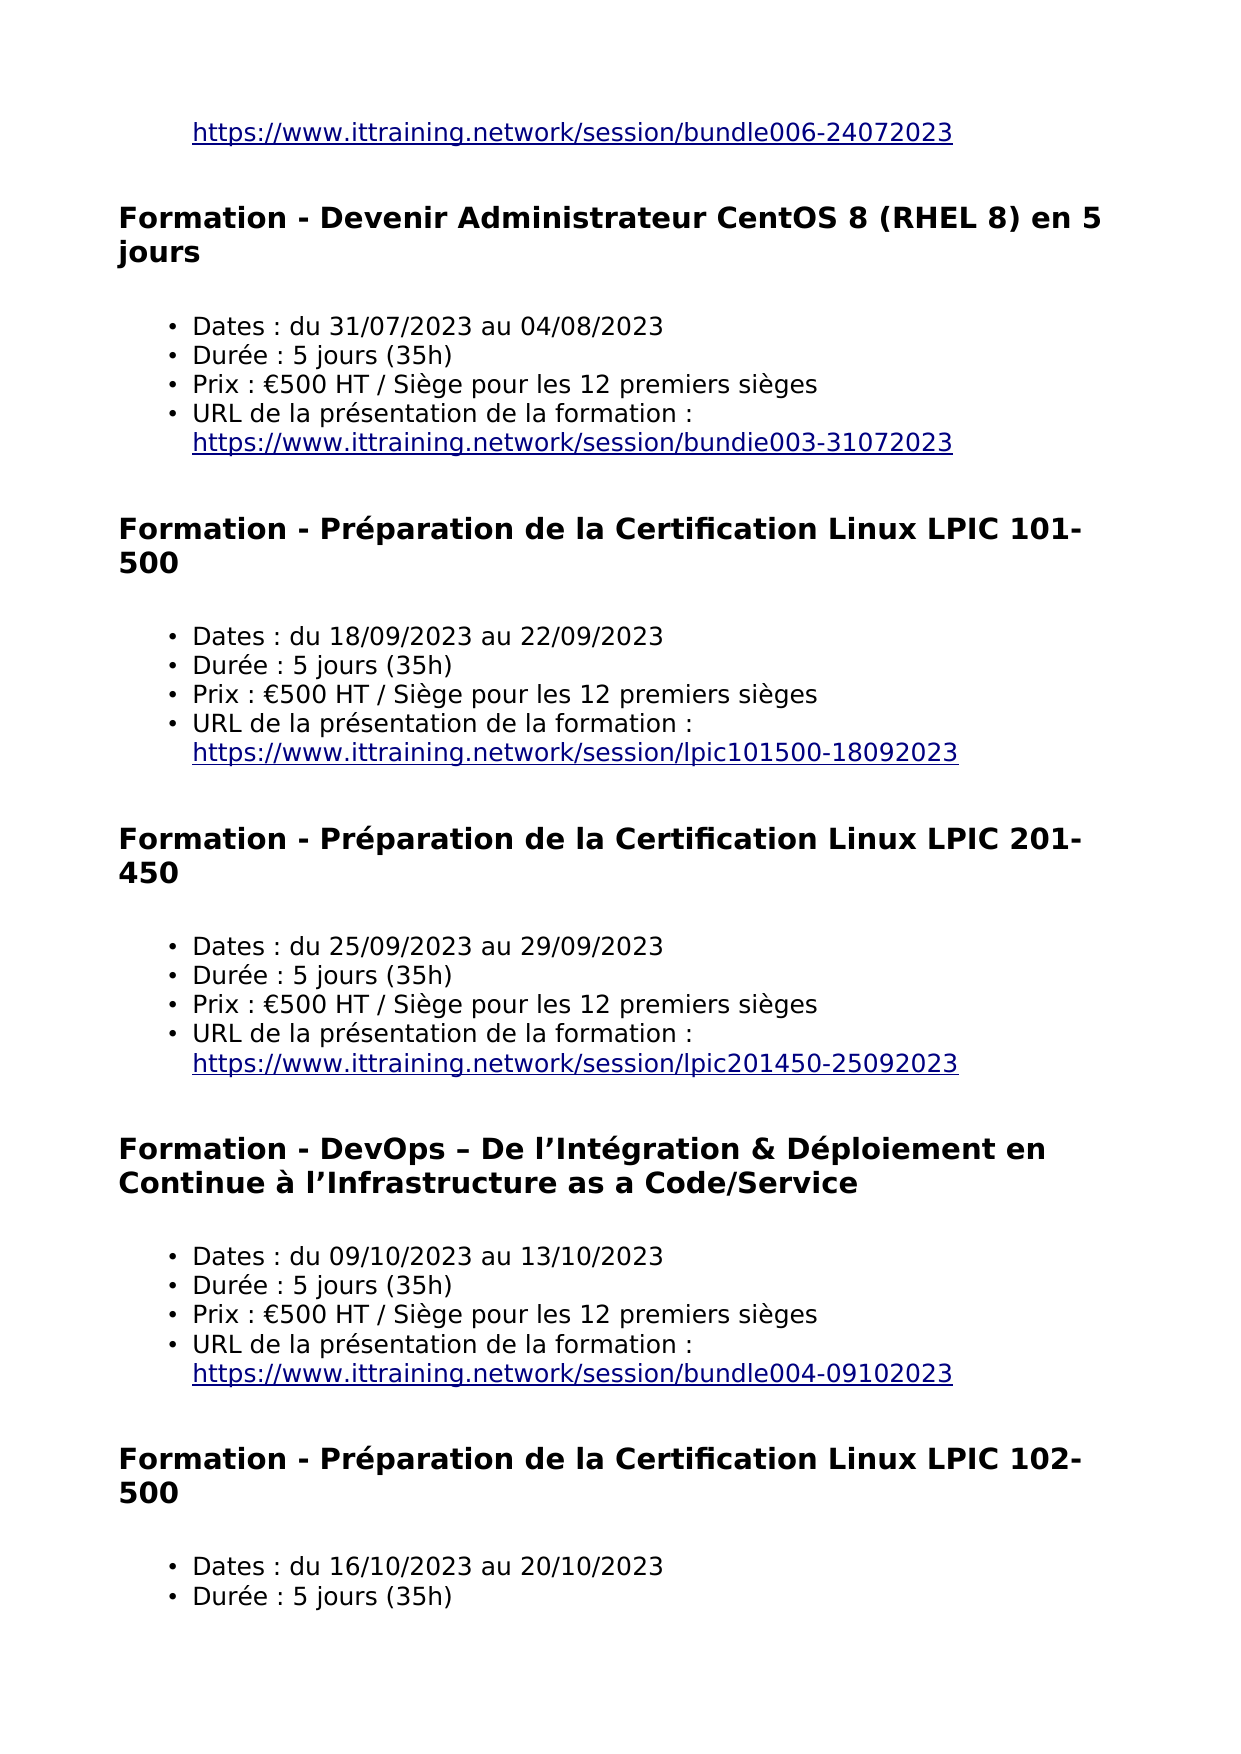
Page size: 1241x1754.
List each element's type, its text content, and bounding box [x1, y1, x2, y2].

subtitle Formation - Préparation de la Certification Linux LPIC 201-450 [118, 822, 1122, 890]
subtitle Formation - Préparation de la Certification Linux LPIC 102-500 [118, 1443, 1122, 1511]
list Dates : du 09/10/2023 au 13/10/2023 [177, 1242, 1122, 1271]
subtitle Formation - Préparation de la Certification Linux LPIC 101-500 [118, 512, 1122, 580]
list https://www.ittraining.network/session/bundle006-24072023 [177, 118, 1122, 147]
list Dates : du 16/10/2023 au 20/10/2023 [177, 1552, 1122, 1582]
list Durée : 5 jours (35h) [177, 651, 1122, 680]
list Dates : du 25/09/2023 au 29/09/2023 [177, 932, 1122, 961]
list Prix : €500 HT / Siège pour les 12 premiers sièges [177, 1301, 1122, 1330]
subtitle Formation - DevOps – De l’Intégration & Déploiement en Continue à l’Infrastructure as a Code/Service [118, 1132, 1122, 1200]
subtitle Formation - Devenir Administrateur CentOS 8 (RHEL 8) en 5 jours [118, 202, 1122, 270]
list Dates : du 31/07/2023 au 04/08/2023 [177, 312, 1122, 341]
list Prix : €500 HT / Siège pour les 12 premiers sièges [177, 990, 1122, 1019]
list Durée : 5 jours (35h) [177, 341, 1122, 370]
list Prix : €500 HT / Siège pour les 12 premiers sièges [177, 370, 1122, 399]
list Durée : 5 jours (35h) [177, 1271, 1122, 1301]
list Durée : 5 jours (35h) [177, 961, 1122, 990]
list URL de la présentation de la formation : https://www.ittraining.network/session/lpic101500-18092023 [177, 709, 1122, 768]
list URL de la présentation de la formation : https://www.ittraining.network/session/bundie003-31072023 [177, 399, 1122, 457]
list Dates : du 18/09/2023 au 22/09/2023 [177, 622, 1122, 651]
list Durée : 5 jours (35h) [177, 1582, 1122, 1611]
list URL de la présentation de la formation : https://www.ittraining.network/session/bundle004-09102023 [177, 1330, 1122, 1388]
list URL de la présentation de la formation : https://www.ittraining.network/session/lpic201450-25092023 [177, 1019, 1122, 1078]
list Prix : €500 HT / Siège pour les 12 premiers sièges [177, 680, 1122, 709]
